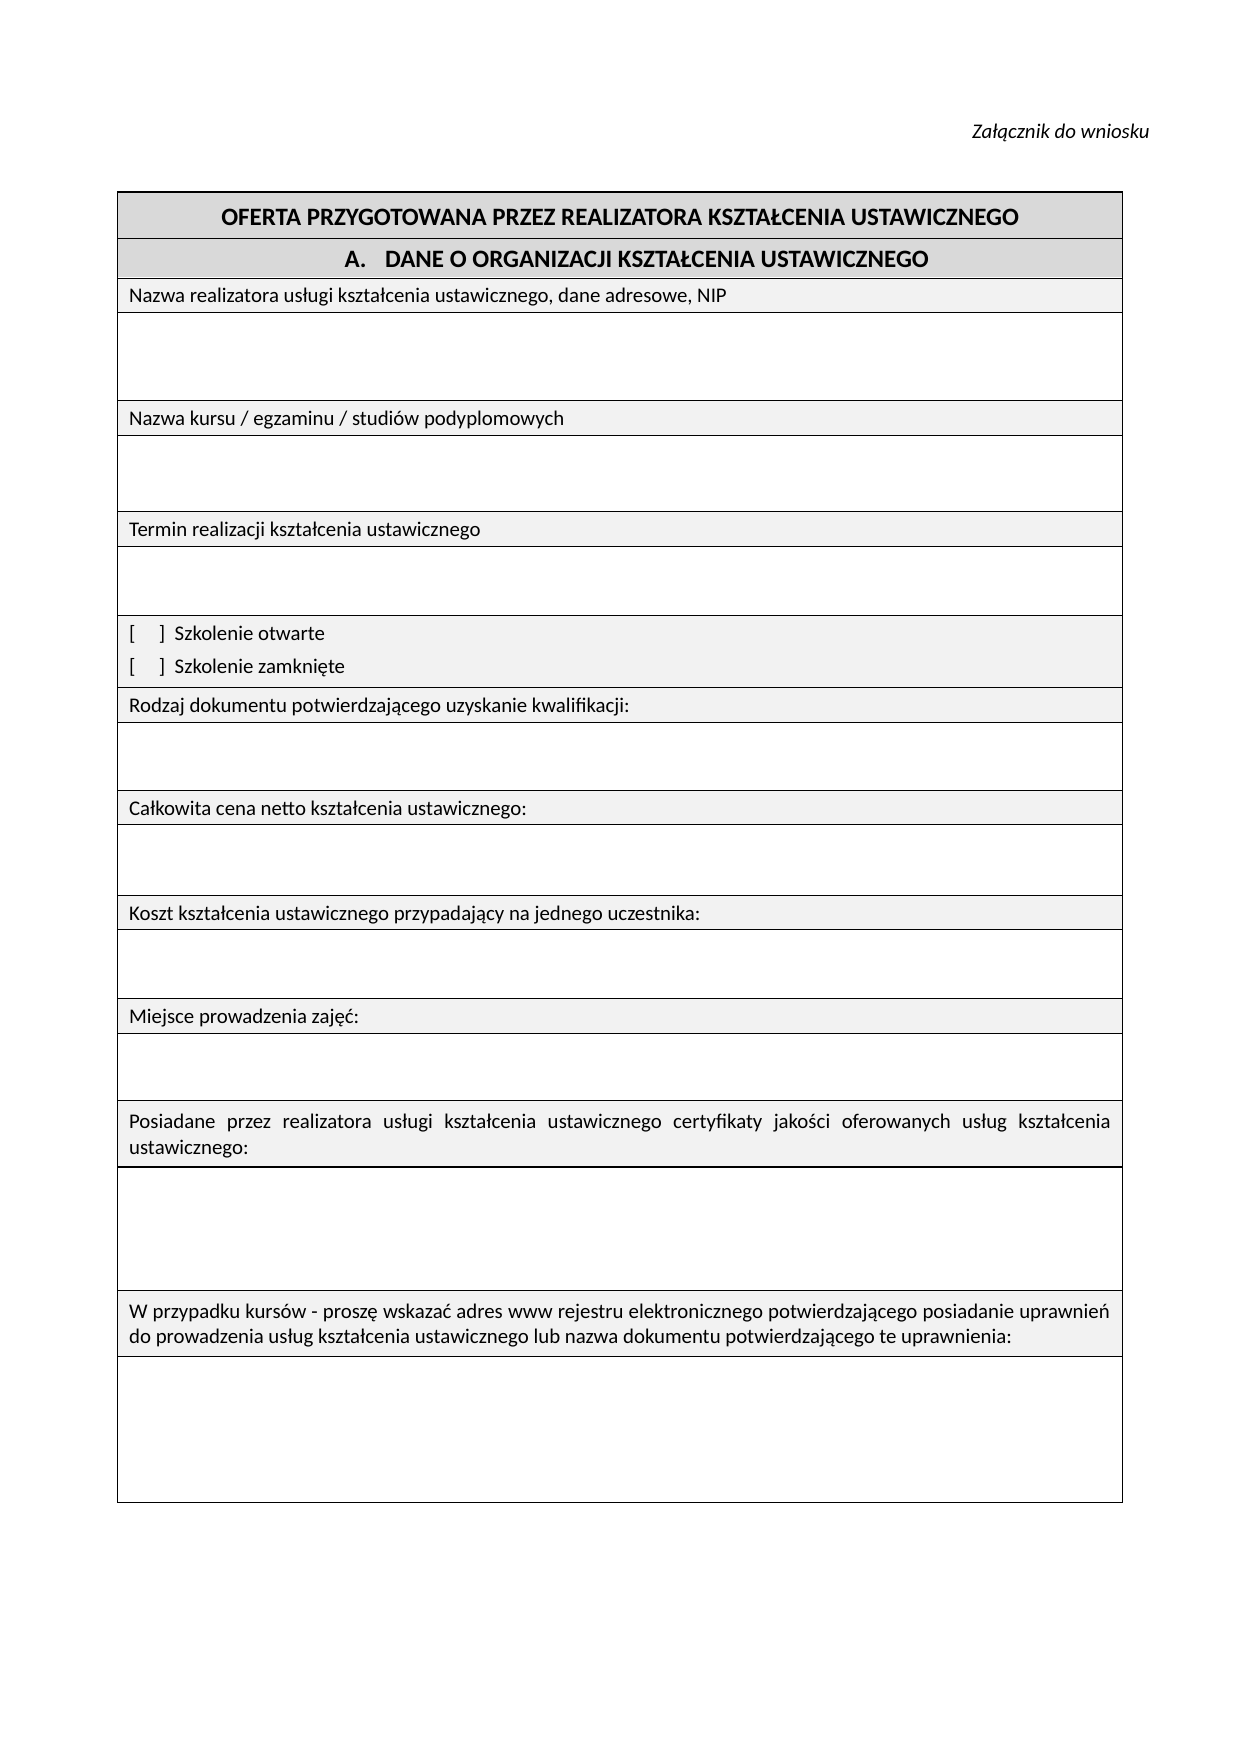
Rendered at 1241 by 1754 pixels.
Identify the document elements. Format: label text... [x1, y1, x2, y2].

table_cell [118, 436, 1122, 511]
table_cell Nazwa kursu / egzaminu / studiów podyplomowych [118, 401, 1122, 435]
table_cell W przypadku kursów - proszę wskazać adres www rejestru elektronicznego potwierdzającego posiadanie uprawnień do prowadzenia usług kształcenia ustawicznego lub nazwa dokumentu potwierdzającego te uprawnienia: [118, 1291, 1122, 1356]
table_header OFERTA PRZYGOTOWANA PRZEZ REALIZATORA KSZTAŁCENIA USTAWICZNEGO [118, 193, 1122, 238]
table_cell Koszt kształcenia ustawicznego przypadający na jednego uczestnika: [118, 896, 1122, 929]
table_cell DANE O ORGANIZACJI KSZTAŁCENIA USTAWICZNEGO [118, 239, 1122, 277]
table_cell Miejsce prowadzenia zajęć: [118, 999, 1122, 1033]
table_cell [118, 1357, 1122, 1502]
table_cell [118, 1034, 1122, 1100]
table_cell [ ] Szkolenie otwarte [ ] Szkolenie zamknięte [118, 616, 1122, 687]
table_cell Rodzaj dokumentu potwierdzającego uzyskanie kwalifikacji: [118, 688, 1122, 722]
text Załącznik do wniosku [59, 118, 1151, 143]
text [59, 1598, 1151, 1622]
table_cell Termin realizacji kształcenia ustawicznego [118, 512, 1122, 546]
table_cell [118, 723, 1122, 789]
table_cell Całkowita cena netto kształcenia ustawicznego: [118, 791, 1122, 824]
table_cell Nazwa realizatora usługi kształcenia ustawicznego, dane adresowe, NIP [118, 279, 1122, 312]
table_cell [118, 313, 1122, 400]
table_cell [118, 547, 1122, 614]
table_cell [118, 825, 1122, 894]
table_cell Posiadane przez realizatora usługi kształcenia ustawicznego certyfikaty jakości oferowanych usług kształcenia ustawicznego: [118, 1101, 1122, 1166]
table_cell [118, 1168, 1122, 1290]
table_cell [118, 930, 1122, 998]
